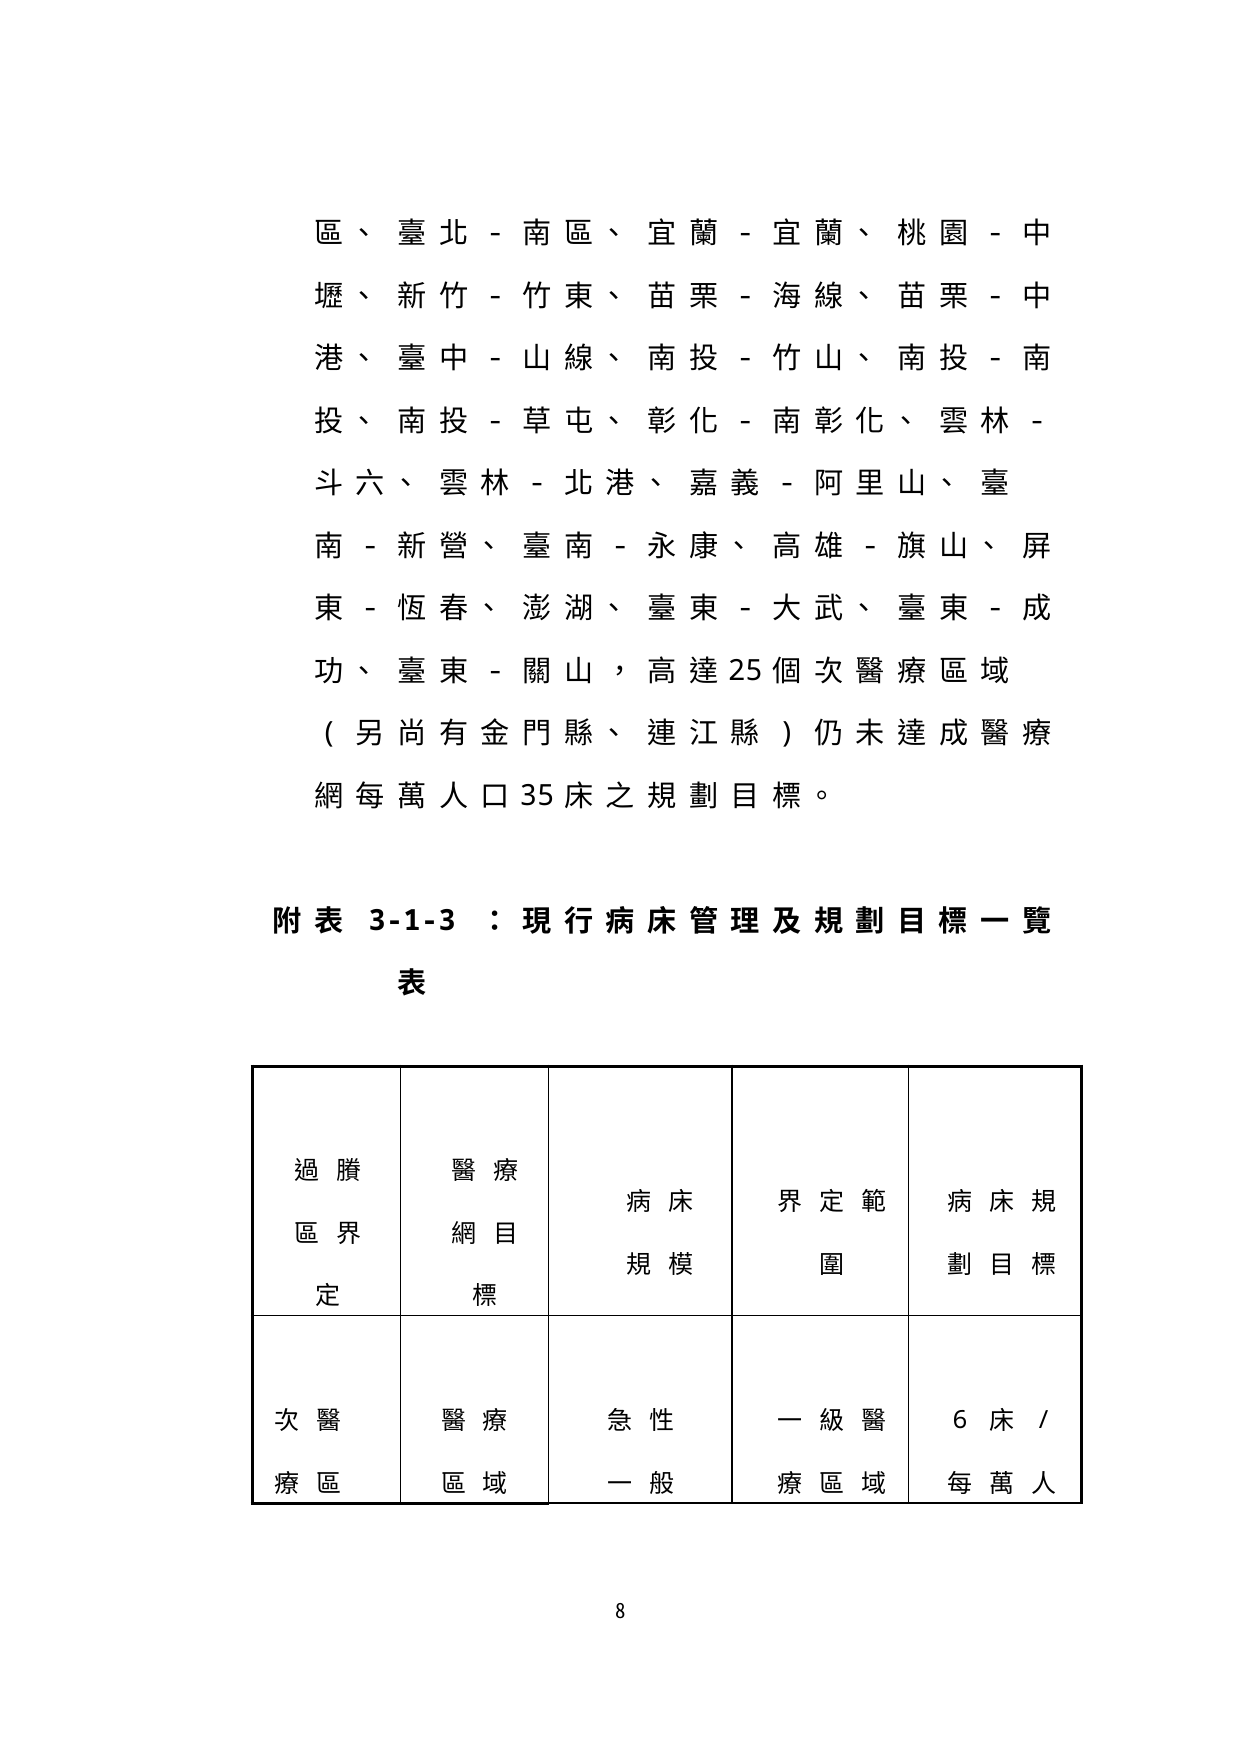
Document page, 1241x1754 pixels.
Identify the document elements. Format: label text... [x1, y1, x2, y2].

table_cell 6床/每萬人 [909, 1316, 1080, 1502]
table_cell 次醫療區 [254, 1316, 400, 1502]
table_cell 醫療區域 [401, 1316, 548, 1502]
table_header 過賸區界定 [254, 1068, 400, 1314]
text 據衛福部108年5月14日及7月8日提供「每萬人口急性一般病床許可數」資料，截至108年5月止，全國平均值為37.54床，雖達醫療網每萬人口35床之規劃目標，惟50個次醫療區域中，尚未達成35床目標者，包括基隆、臺北-西北區、臺北-西區、臺北-南區、宜蘭-宜蘭、桃園-中壢、新竹-竹東、苗栗-海線、苗栗-中港、臺中-山線、南投-竹山、南投-南投、南投-草屯、彰化-南彰化、雲林-斗六、雲林-北港、嘉義-阿里山、臺南-新營、臺南-永康、高雄-旗山、屏東-恆春、澎湖、臺東-大武、臺東-成功、臺東-關山，高達25個次醫療區域(另尚有金門縣、連江縣)仍未達成醫療網每萬人口35床之規劃目標。 [271, 189, 1058, 814]
table_header 病床規劃目標 [909, 1068, 1080, 1314]
text 附表3-1-3：現行病床管理及規劃目標一覽表 [240, 877, 1058, 1002]
table_header 病床規模 [549, 1068, 731, 1314]
table_header 界定範圍 [733, 1068, 908, 1314]
table_cell 急性一般 [549, 1316, 731, 1502]
table_header 醫療網目標 [401, 1068, 548, 1314]
table_cell 一級醫療區域 [733, 1316, 908, 1502]
